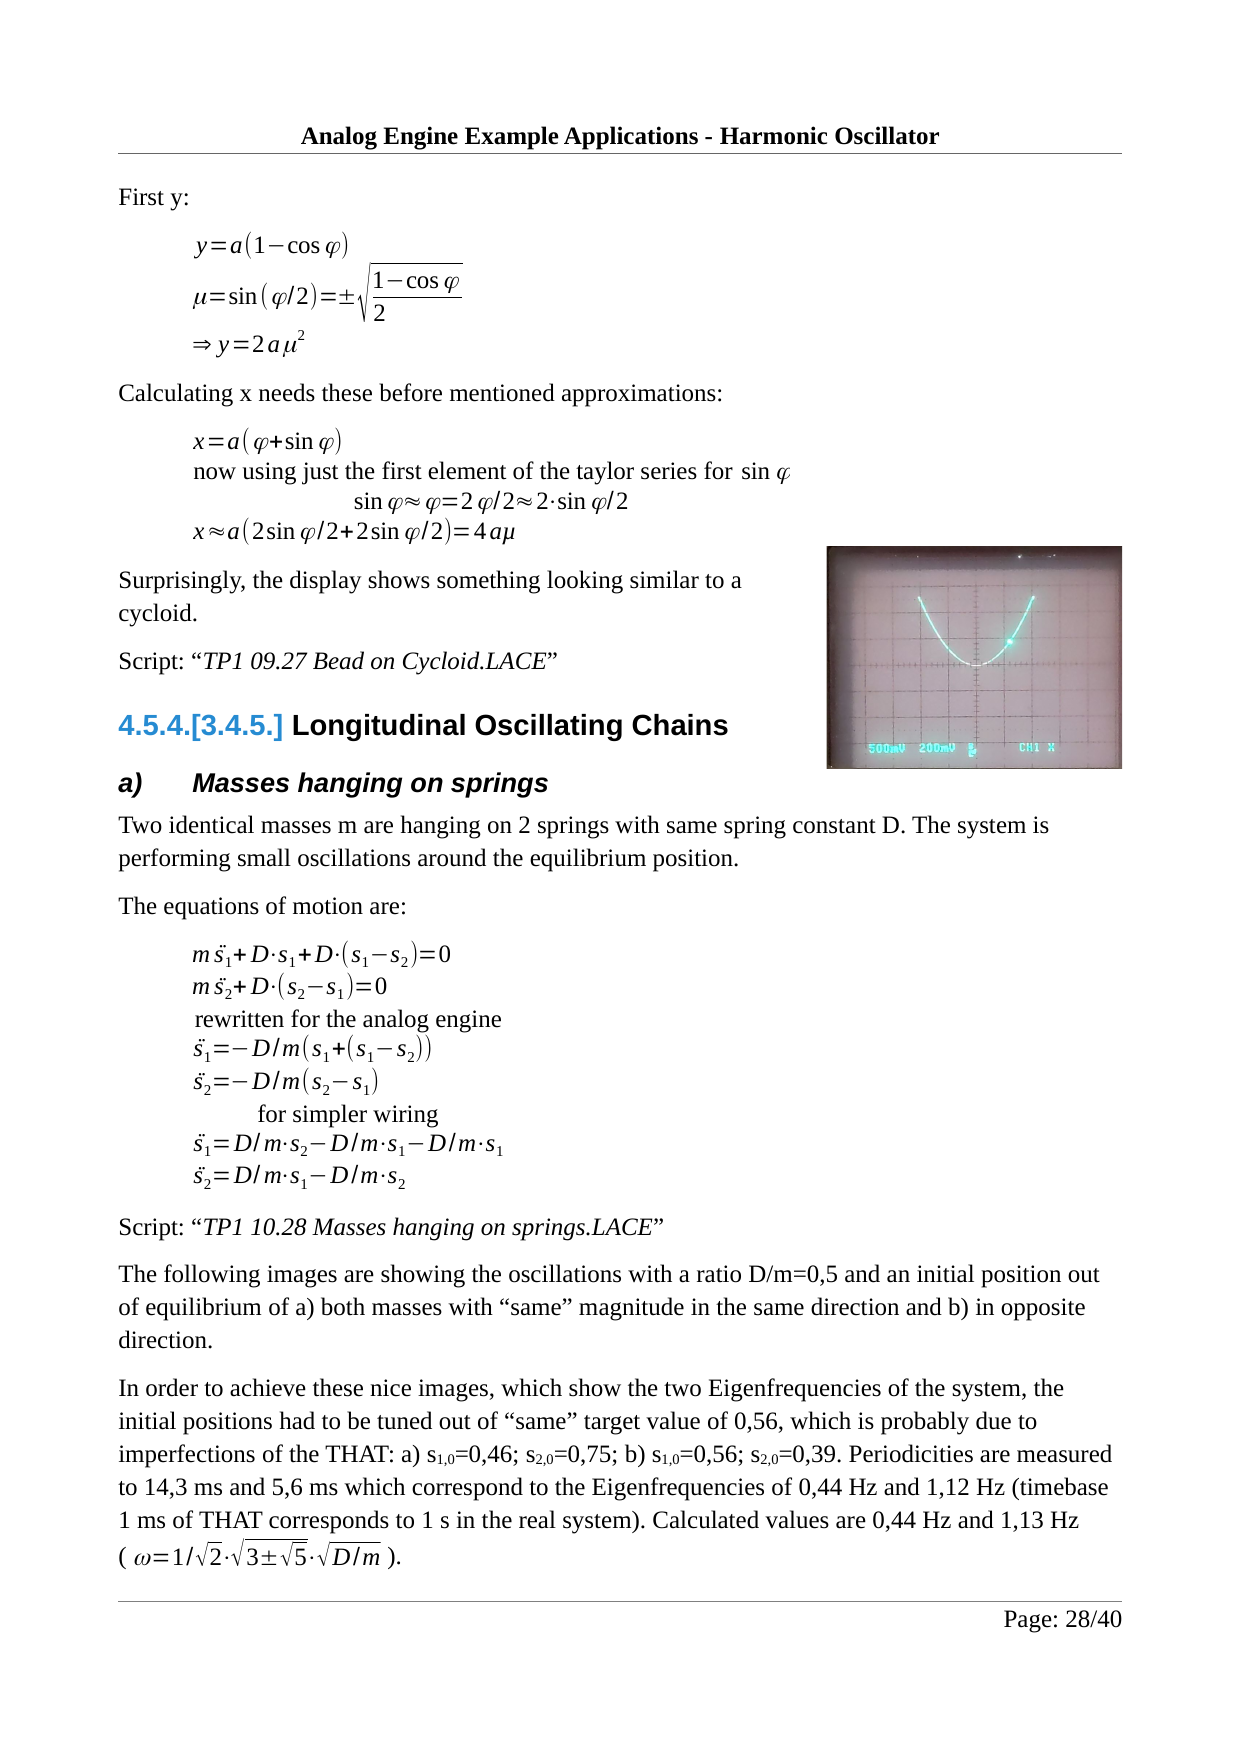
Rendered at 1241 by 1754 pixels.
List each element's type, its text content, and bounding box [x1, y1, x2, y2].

text In order to achieve these nice images, which show the two Eigenfrequencies of the system, the initial positions had to be tuned out of “same” target value of 0,56, which is probably due to imperfections of the THAT: a) s1,0=0,46; s2,0=0,75; b) s1,0=0,56; s2,0=0,39. Periodicities are measured to 14,3 ms and 5,6 ms which correspond to the Eigenfrequencies of 0,44 Hz and 1,12 Hz (timebase 1 ms of THAT corresponds to 1 s in the real system). Calculated values are 0,44 Hz and 1,13 Hz ( ). [118, 1373, 1122, 1570]
text Script: “TP1 09.27 Bead on Cycloid.LACE” [118, 646, 826, 675]
text Surprisingly, the display shows something looking similar to a cycloid. [118, 565, 826, 627]
picture [826, 546, 1123, 769]
text The equations of motion are: [118, 891, 1122, 920]
subtitle Masses hanging on springs [118, 767, 1122, 798]
text First y: [118, 182, 1122, 211]
text Calculating x needs these before mentioned approximations: [118, 378, 1122, 407]
text Script: “TP1 10.28 Masses hanging on springs.LACE” [118, 1212, 1122, 1240]
text Two identical masses m are hanging on 2 springs with same spring constant D. The system is performing small oscillations around the equilibrium position. [118, 810, 1122, 872]
subtitle Longitudinal Oscillating Chains [118, 708, 826, 742]
text The following images are showing the oscillations with a ratio D/m=0,5 and an initial position out of equilibrium of a) both masses with “same” magnitude in the same direction and b) in opposite direction. [118, 1259, 1122, 1354]
